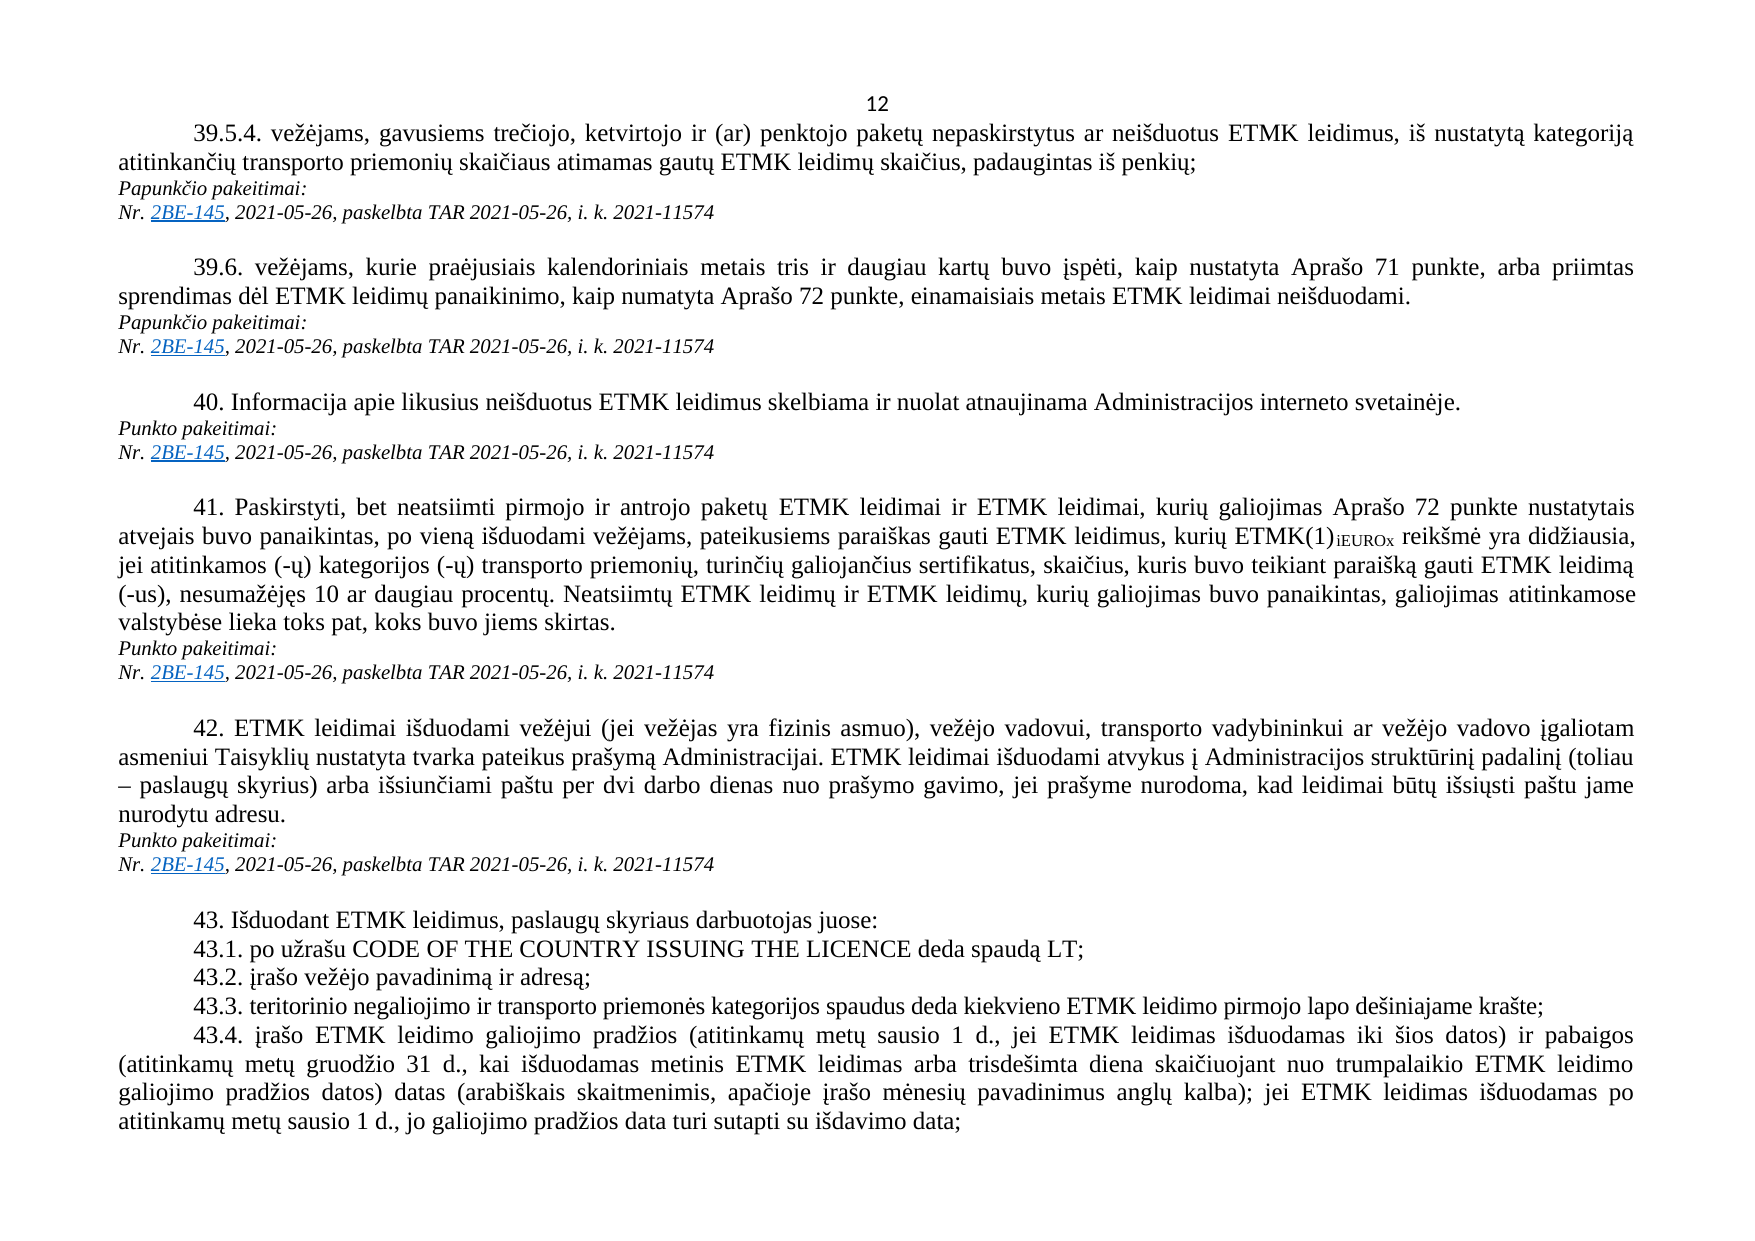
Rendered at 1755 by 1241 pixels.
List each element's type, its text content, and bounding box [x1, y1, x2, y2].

text 43.2. įrašo vežėjo pavadinimą ir adresą; [118, 962, 1636, 991]
text Papunkčio pakeitimai: [118, 310, 1636, 334]
text 39.5.4. vežėjams, gavusiems trečiojo, ketvirtojo ir (ar) penktojo paketų nepaskirstytus ar neišduotus ETMK leidimus, iš nustatytą kategoriją atitinkančių transporto priemonių skaičiaus atimamas gautų ETMK leidimų skaičius, padaugintas iš penkių; [118, 118, 1636, 176]
text Nr. 2BE-145, 2021-05-26, paskelbta TAR 2021-05-26, i. k. 2021-11574 [118, 334, 1636, 358]
text 40. Informacija apie likusius neišduotus ETMK leidimus skelbiama ir nuolat atnaujinama Administracijos interneto svetainėje. [118, 387, 1636, 416]
text Punkto pakeitimai: [118, 416, 1636, 440]
text Punkto pakeitimai: [118, 828, 1636, 852]
text 43.1. po užrašu CODE OF THE COUNTRY ISSUING THE LICENCE deda spaudą LT; [118, 934, 1636, 962]
text Punkto pakeitimai: [118, 636, 1636, 660]
text 42. ETMK leidimai išduodami vežėjui (jei vežėjas yra fizinis asmuo), vežėjo vadovui, transporto vadybininkui ar vežėjo vadovo įgaliotam asmeniui Taisyklių nustatyta tvarka pateikus prašymą Administracijai. ETMK leidimai išduodami atvykus į Administracijos struktūrinį padalinį (toliau – paslaugų skyrius) arba išsiunčiami paštu per dvi darbo dienas nuo prašymo gavimo, jei prašyme nurodoma, kad leidimai būtų išsiųsti paštu jame nurodytu adresu. [118, 713, 1636, 828]
text Nr. 2BE-145, 2021-05-26, paskelbta TAR 2021-05-26, i. k. 2021-11574 [118, 660, 1636, 684]
text Nr. 2BE-145, 2021-05-26, paskelbta TAR 2021-05-26, i. k. 2021-11574 [118, 440, 1636, 464]
text 43. Išduodant ETMK leidimus, paslaugų skyriaus darbuotojas juose: [118, 905, 1636, 934]
text 43.3. teritorinio negaliojimo ir transporto priemonės kategorijos spaudus deda kiekvieno ETMK leidimo pirmojo lapo dešiniajame krašte; [118, 991, 1636, 1020]
text Nr. 2BE-145, 2021-05-26, paskelbta TAR 2021-05-26, i. k. 2021-11574 [118, 200, 1636, 224]
text 41. Paskirstyti, bet neatsiimti pirmojo ir antrojo paketų ETMK leidimai ir ETMK leidimai, kurių galiojimas Aprašo 72 punkte nustatytais atvejais buvo panaikintas, po vieną išduodami vežėjams, pateikusiems paraiškas gauti ETMK leidimus, kurių ETMK(1)iEUROx reikšmė yra didžiausia, jei atitinkamos (-ų) kategorijos (-ų) transporto priemonių, turinčių galiojančius sertifikatus, skaičius, kuris buvo teikiant paraišką gauti ETMK leidimą (-us), nesumažėjęs 10 ar daugiau procentų. Neatsiimtų ETMK leidimų ir ETMK leidimų, kurių galiojimas buvo panaikintas, galiojimas atitinkamose valstybėse lieka toks pat, koks buvo jiems skirtas. [118, 492, 1636, 636]
text Papunkčio pakeitimai: [118, 176, 1636, 200]
text Nr. 2BE-145, 2021-05-26, paskelbta TAR 2021-05-26, i. k. 2021-11574 [118, 852, 1636, 876]
text 39.6. vežėjams, kurie praėjusiais kalendoriniais metais tris ir daugiau kartų buvo įspėti, kaip nustatyta Aprašo 71 punkte, arba priimtas sprendimas dėl ETMK leidimų panaikinimo, kaip numatyta Aprašo 72 punkte, einamaisiais metais ETMK leidimai neišduodami. [118, 252, 1636, 310]
text 43.4. įrašo ETMK leidimo galiojimo pradžios (atitinkamų metų sausio 1 d., jei ETMK leidimas išduodamas iki šios datos) ir pabaigos (atitinkamų metų gruodžio 31 d., kai išduodamas metinis ETMK leidimas arba trisdešimta diena skaičiuojant nuo trumpalaikio ETMK leidimo galiojimo pradžios datos) datas (arabiškais skaitmenimis, apačioje įrašo mėnesių pavadinimus anglų kalba); jei ETMK leidimas išduodamas po atitinkamų metų sausio 1 d., jo galiojimo pradžios data turi sutapti su išdavimo data; [118, 1020, 1636, 1135]
